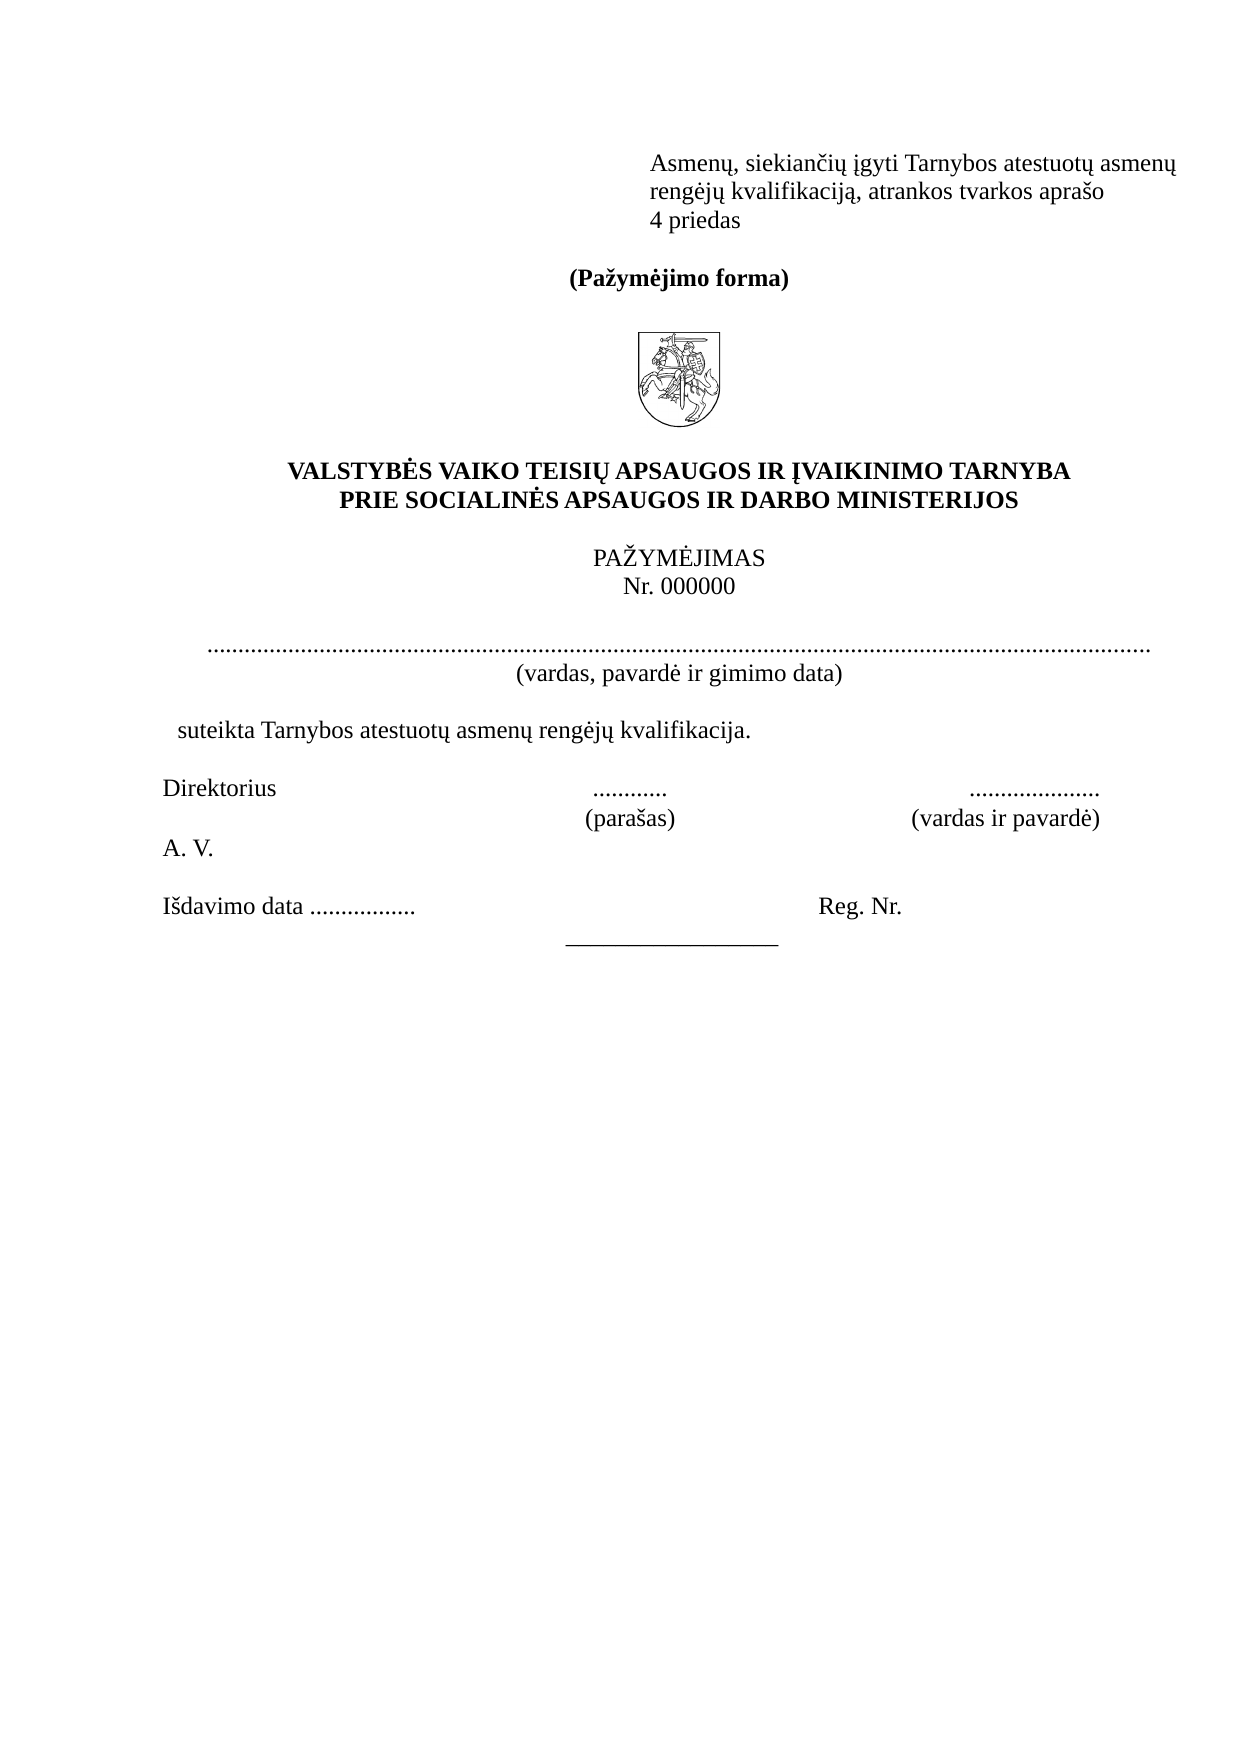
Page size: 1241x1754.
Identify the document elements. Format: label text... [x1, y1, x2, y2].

text suteikta Tarnybos atestuotų asmenų rengėjų kvalifikacija. [177, 715, 1181, 744]
text PAŽYMĖJIMAS [177, 543, 1181, 571]
text VALSTYBĖS VAIKO TEISIŲ APSAUGOS IR ĮVAIKINIMO TARNYBA [177, 456, 1181, 485]
text ... [177, 629, 1181, 658]
text _________________ [162, 920, 1181, 948]
table_header ..................... (vardas ir pavardė) [794, 773, 1111, 833]
table_header Direktorius [166, 773, 481, 833]
text Nr. 000000 [177, 571, 1181, 600]
text (vardas, pavardė ir gimimo data) [177, 658, 1181, 686]
text Asmenų, siekiančių įgyti Tarnybos atestuotų asmenų [649, 148, 1181, 176]
table_header ............ (parašas) [481, 773, 794, 833]
text 4 priedas [649, 205, 1181, 234]
text A. V. [162, 833, 1181, 862]
text (Pažymėjimo forma) [177, 263, 1181, 291]
text rengėjų kvalifikaciją, atrankos tvarkos aprašo [649, 176, 1181, 205]
text Išdavimo data ................. Reg. Nr. [162, 891, 1181, 920]
text PRIE SOCIALINĖS APSAUGOS IR DARBO MINISTERIJOS [177, 485, 1181, 514]
